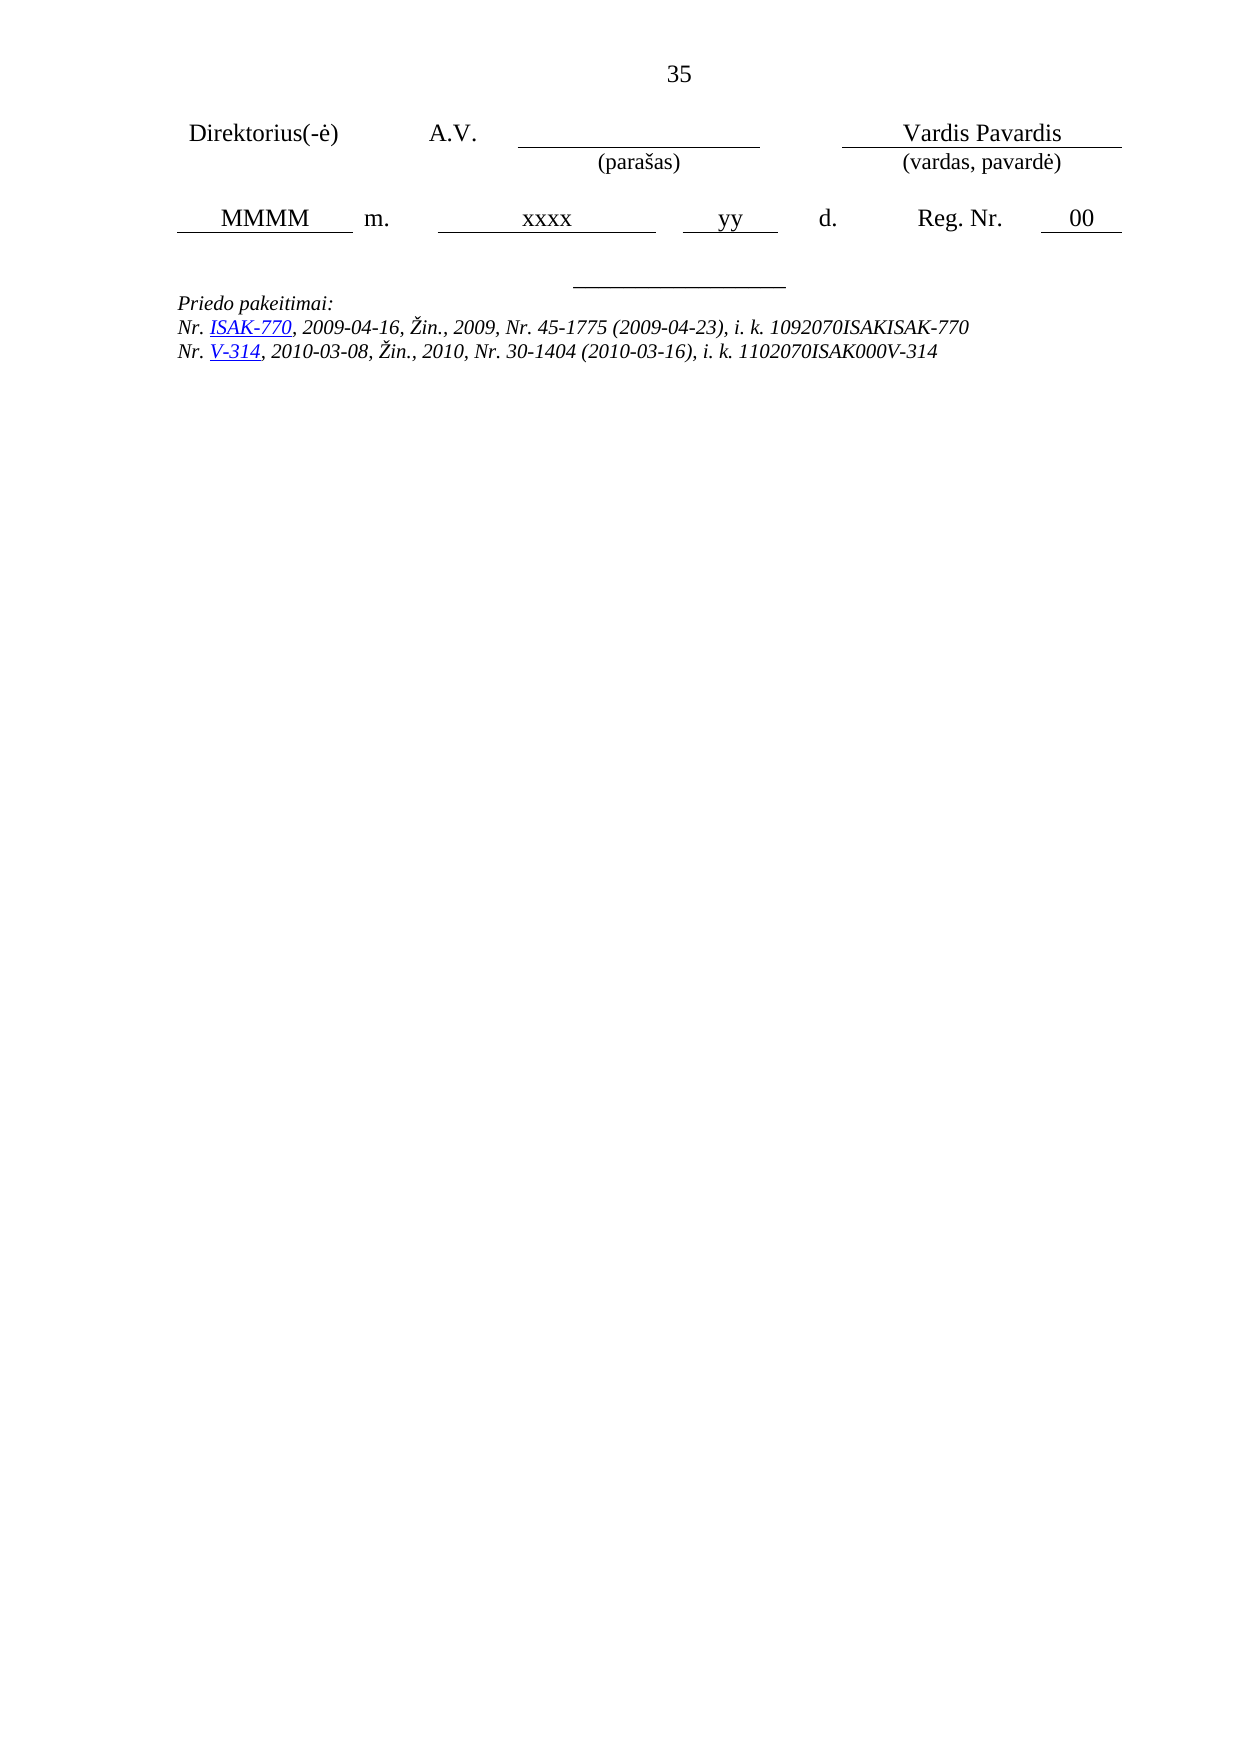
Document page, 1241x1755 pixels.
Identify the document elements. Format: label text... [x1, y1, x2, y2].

text _________________ [177, 262, 1181, 291]
table_cell (vardas, pavardė) [842, 148, 1122, 175]
table_header Direktorius(-ė) [177, 118, 388, 147]
table_header 00 [1041, 204, 1122, 232]
table_header [760, 118, 842, 147]
text Nr. ISAK-770, 2009-04-16, Žin., 2009, Nr. 45-1775 (2009-04-23), i. k. 1092070ISAKISAK-770 [177, 315, 1181, 339]
table_header Reg. Nr. [879, 204, 1041, 232]
table_header [656, 204, 682, 232]
text Priedo pakeitimai: [177, 291, 1181, 315]
table_header xxxx [438, 204, 656, 232]
table_cell (parašas) [518, 148, 760, 175]
table_header [518, 118, 760, 147]
table_header [778, 204, 807, 232]
table_header Vardis Pavardis [842, 118, 1122, 147]
text Nr. V-314, 2010-03-08, Žin., 2010, Nr. 30-1404 (2010-03-16), i. k. 1102070ISAK000V-314 [177, 339, 1181, 363]
table_cell [388, 147, 517, 175]
table_header yy [683, 204, 778, 232]
table_header A.V. [388, 118, 517, 147]
table_header d. [807, 204, 853, 232]
table_header m. [353, 204, 408, 232]
table_cell [760, 147, 842, 175]
table_cell [177, 147, 388, 175]
table_header [409, 204, 438, 232]
table_header [854, 204, 879, 232]
table_header MMMM [177, 204, 353, 232]
